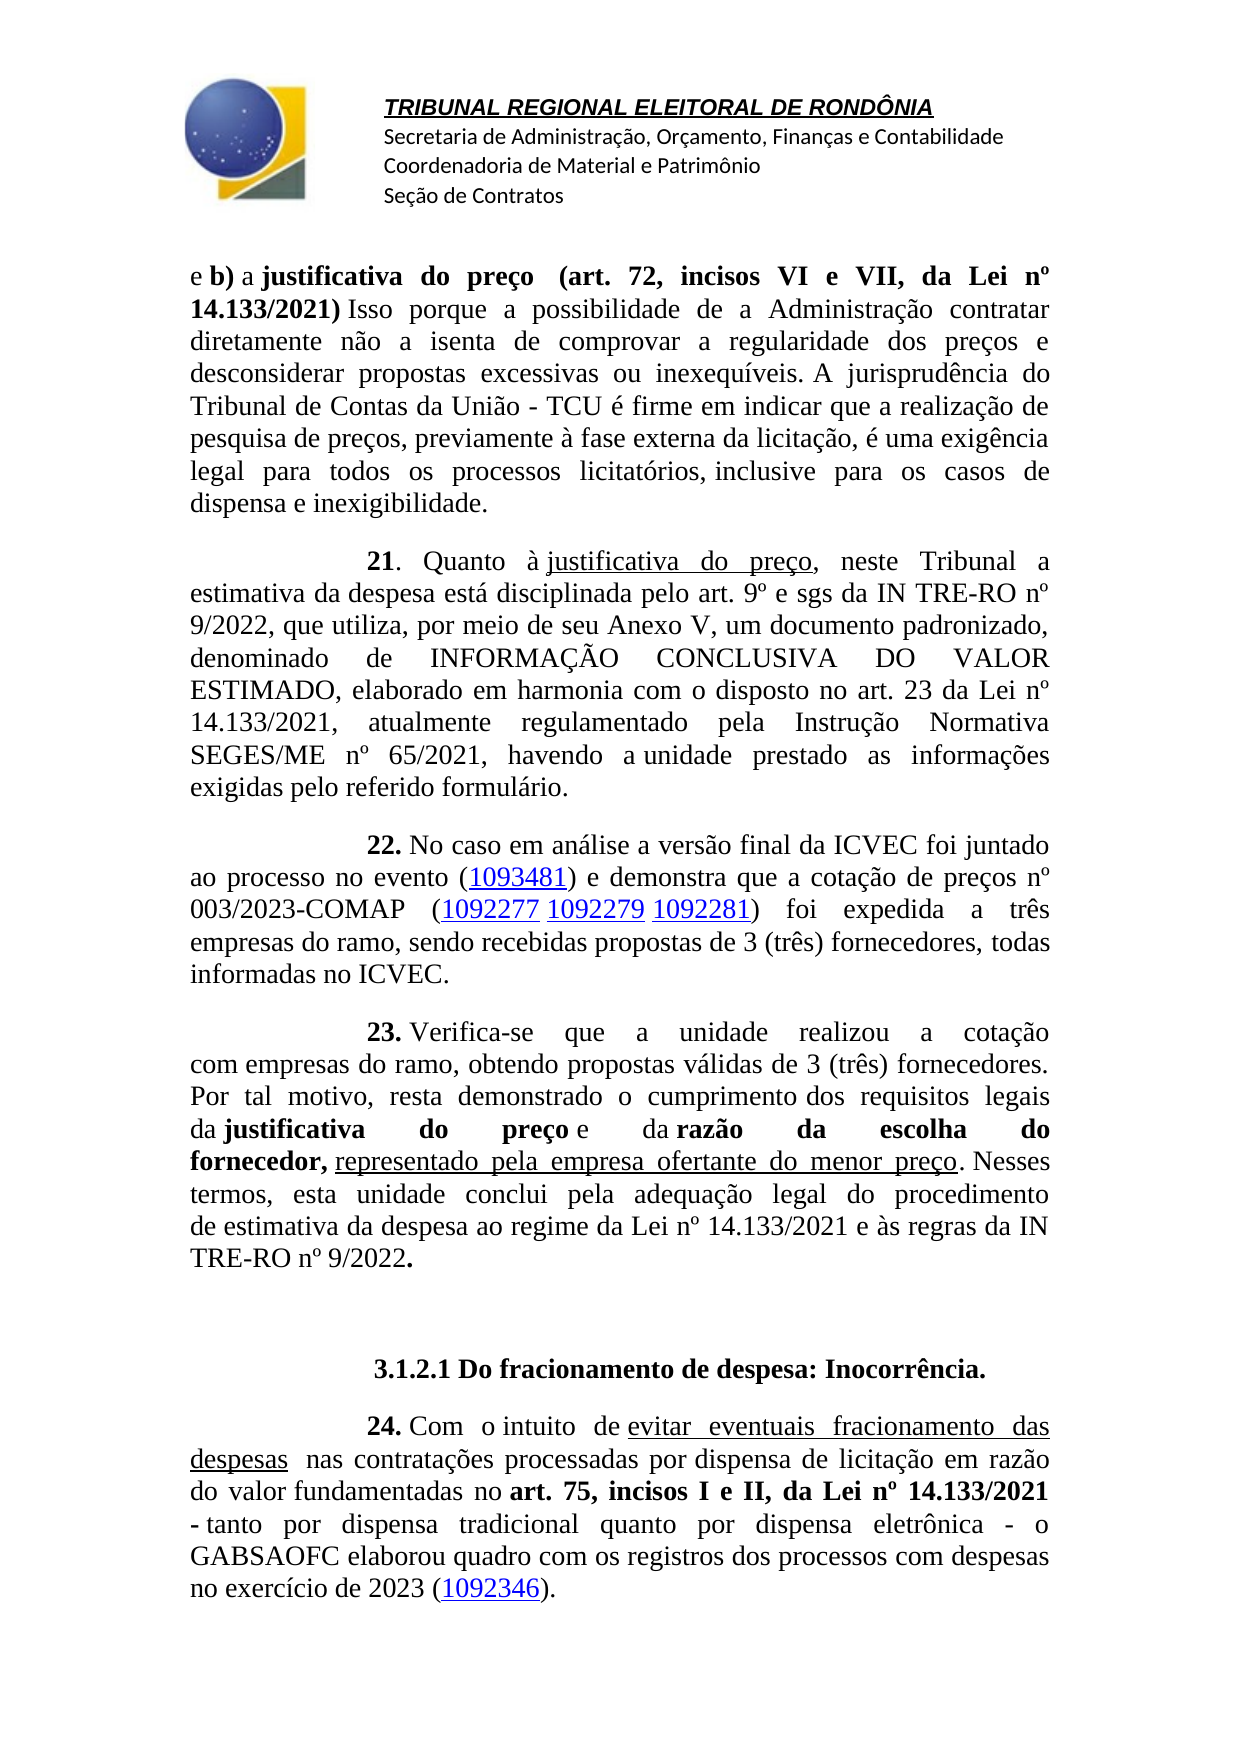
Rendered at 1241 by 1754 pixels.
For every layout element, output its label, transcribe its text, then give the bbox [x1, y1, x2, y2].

text 23. Verifica-se que a unidade realizou a cotação com empresas do ramo, obtendo propostas válidas de 3 (três) fornecedores. Por tal motivo, resta demonstrado o cumprimento dos requisitos legais da justificativa do preço e da razão da escolha do fornecedor, representado pela empresa ofertante do menor preço. Nesses termos, esta unidade conclui pela adequação legal do procedimento de estimativa da despesa ao regime da Lei nº 14.133/2021 e às regras da IN TRE-RO nº 9/2022. [190, 1015, 1051, 1274]
text 22. No caso em análise a versão final da ICVEC foi juntado ao processo no evento (1093481) e demonstra que a cotação de preços nº 003/2023-COMAP (1092277 1092279 1092281) foi expedida a três empresas do ramo, sendo recebidas propostas de 3 (três) fornecedores, todas informadas no ICVEC. [190, 828, 1051, 990]
text e b) a justificativa do preço (art. 72, incisos VI e VII, da Lei nº 14.133/2021) Isso porque a possibilidade de a Administração contratar diretamente não a isenta de comprovar a regularidade dos preços e desconsiderar propostas excessivas ou inexequíveis. A jurisprudência do Tribunal de Contas da União - TCU é firme em indicar que a realização de pesquisa de preços, previamente à fase externa da licitação, é uma exigência legal para todos os processos licitatórios, inclusive para os casos de dispensa e inexigibilidade. [190, 259, 1051, 518]
text 24. Com o intuito de evitar eventuais fracionamento das despesas nas contratações processadas por dispensa de licitação em razão do valor fundamentadas no art. 75, incisos I e II, da Lei nº 14.133/2021 - tanto por dispensa tradicional quanto por dispensa eletrônica - o GABSAOFC elaborou quadro com os registros dos processos com despesas no exercício de 2023 (1092346). [190, 1409, 1051, 1604]
text 3.1.2.1 Do fracionamento de despesa: Inocorrência. [190, 1352, 1051, 1384]
text 21. Quanto à justificativa do preço, neste Tribunal a estimativa da despesa está disciplinada pelo art. 9º e sgs da IN TRE-RO nº 9/2022, que utiliza, por meio de seu Anexo V, um documento padronizado, denominado de INFORMAÇÃO CONCLUSIVA DO VALOR ESTIMADO, elaborado em harmonia com o disposto no art. 23 da Lei nº 14.133/2021, atualmente regulamentado pela Instrução Normativa SEGES/ME nº 65/2021, havendo a unidade prestado as informações exigidas pelo referido formulário. [190, 543, 1051, 803]
